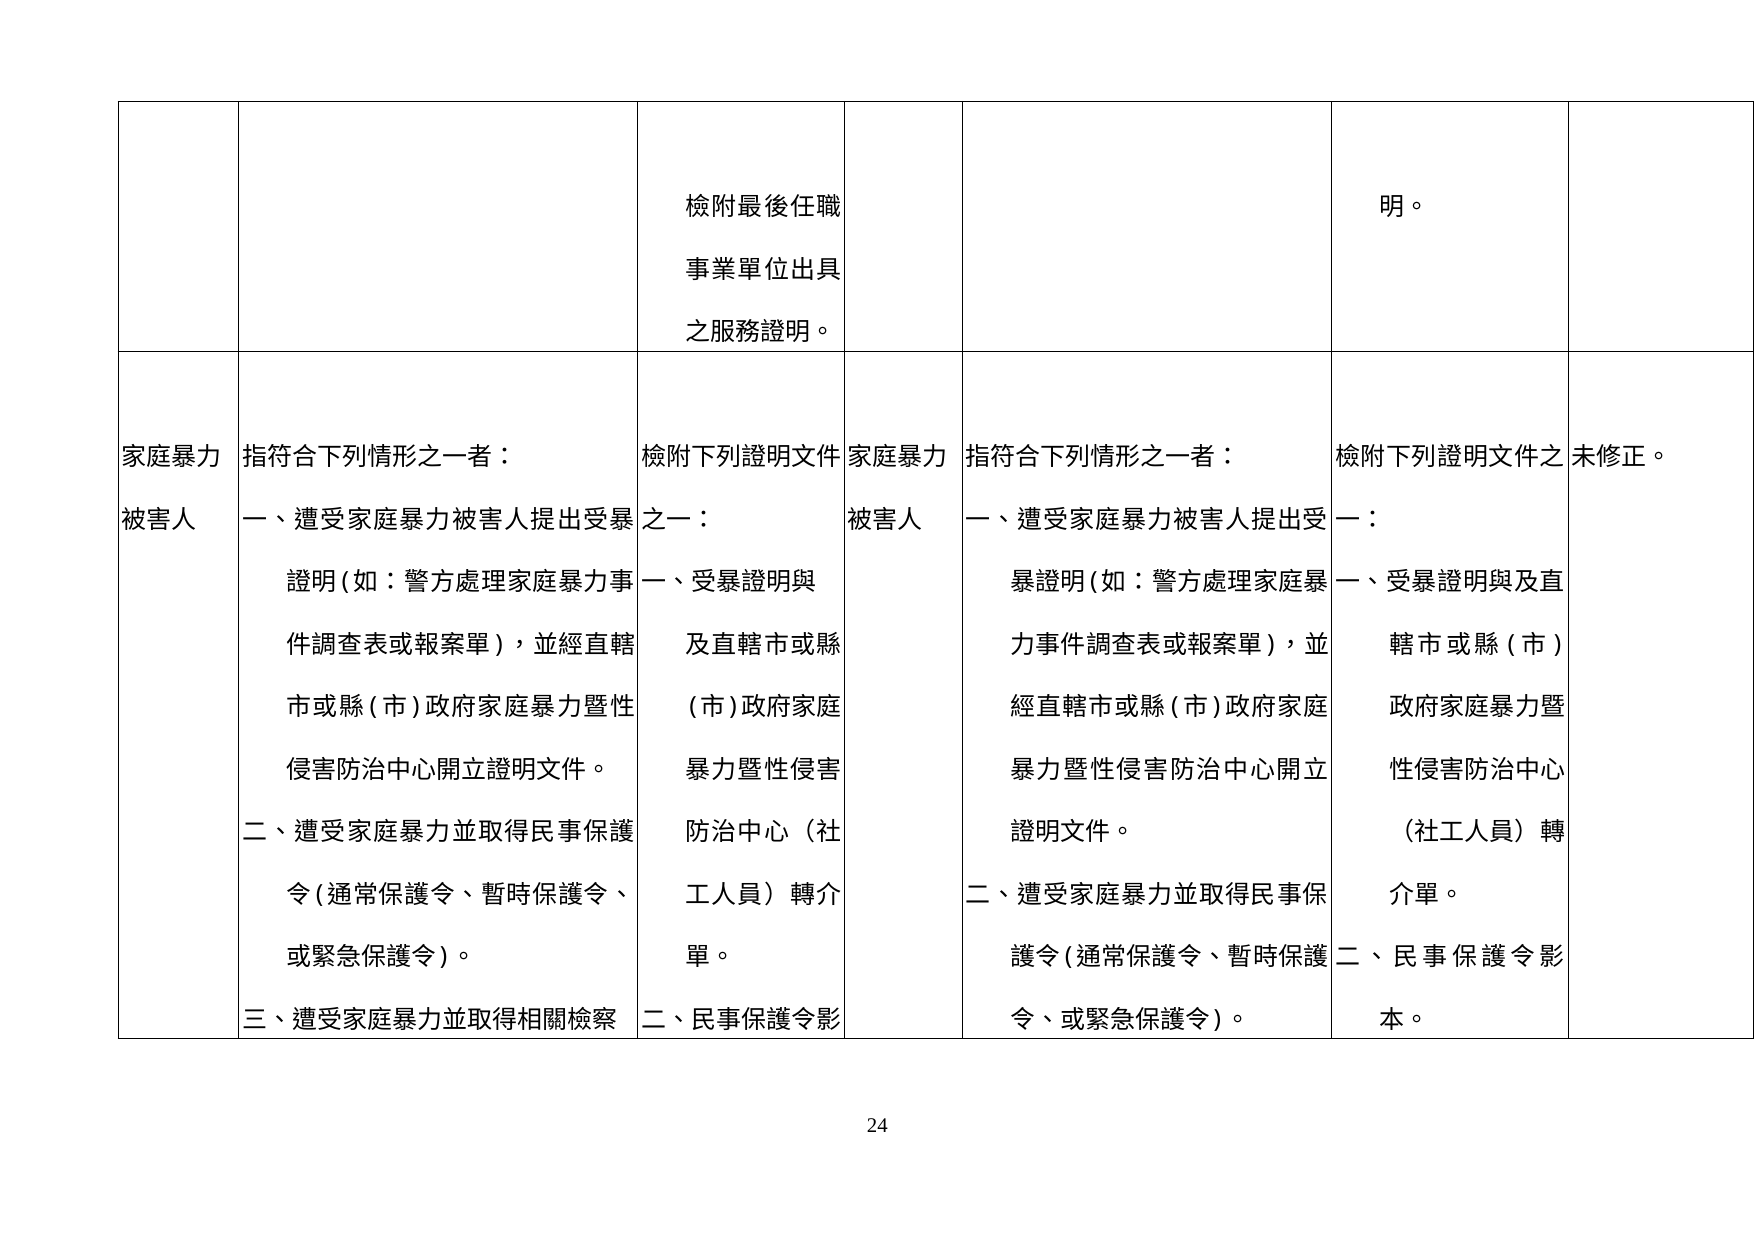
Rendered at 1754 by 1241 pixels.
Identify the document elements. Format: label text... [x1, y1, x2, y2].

table_cell 指符合下列情形之一者： 一、遭受家庭暴力被害人提出受暴證明(如：警方處理家庭暴力事件調查表或報案單)，並經直轄市或縣(市)政府家庭暴力暨性侵害防治中心開立證明文件。 二、遭受家庭暴力並取得民事保護令(通常保護令、暫時保護令、或緊急保護令)。 三、遭受家庭暴力並取得相關檢察 [239, 352, 637, 1038]
table_cell 家庭暴力被害人 [119, 352, 238, 1038]
table_cell 家庭暴力被害人 [845, 352, 962, 1038]
table_cell [119, 102, 238, 351]
table_cell 未修正。 [1569, 352, 1753, 1038]
table_cell [239, 102, 637, 351]
table_cell 檢附下列證明文件之一： 一、受暴證明與及直轄市或縣(市)政府家庭暴力暨性侵害防治中心（社工人員）轉介單。 二、民事保護令影本。 [1332, 352, 1568, 1038]
table_cell 檢附下列證明文件之一： 一、受暴證明與 及直轄市或縣(市)政府家庭暴力暨性侵害防治中心（社工人員）轉介單。 二、民事保護令影 [638, 352, 844, 1038]
table_cell 檢附最後任職事業單位出具之服務證明。 [638, 102, 844, 351]
table_cell 指符合下列情形之一者： 一、遭受家庭暴力被害人提出受暴證明(如：警方處理家庭暴力事件調查表或報案單)，並經直轄市或縣(市)政府家庭暴力暨性侵害防治中心開立證明文件。 二、遭受家庭暴力並取得民事保護令(通常保護令、暫時保護令、或緊急保護令)。 [963, 352, 1331, 1038]
table_cell [1569, 102, 1753, 351]
table_cell [963, 102, 1331, 351]
table_cell 明。 [1332, 102, 1568, 351]
table_cell [845, 102, 962, 351]
